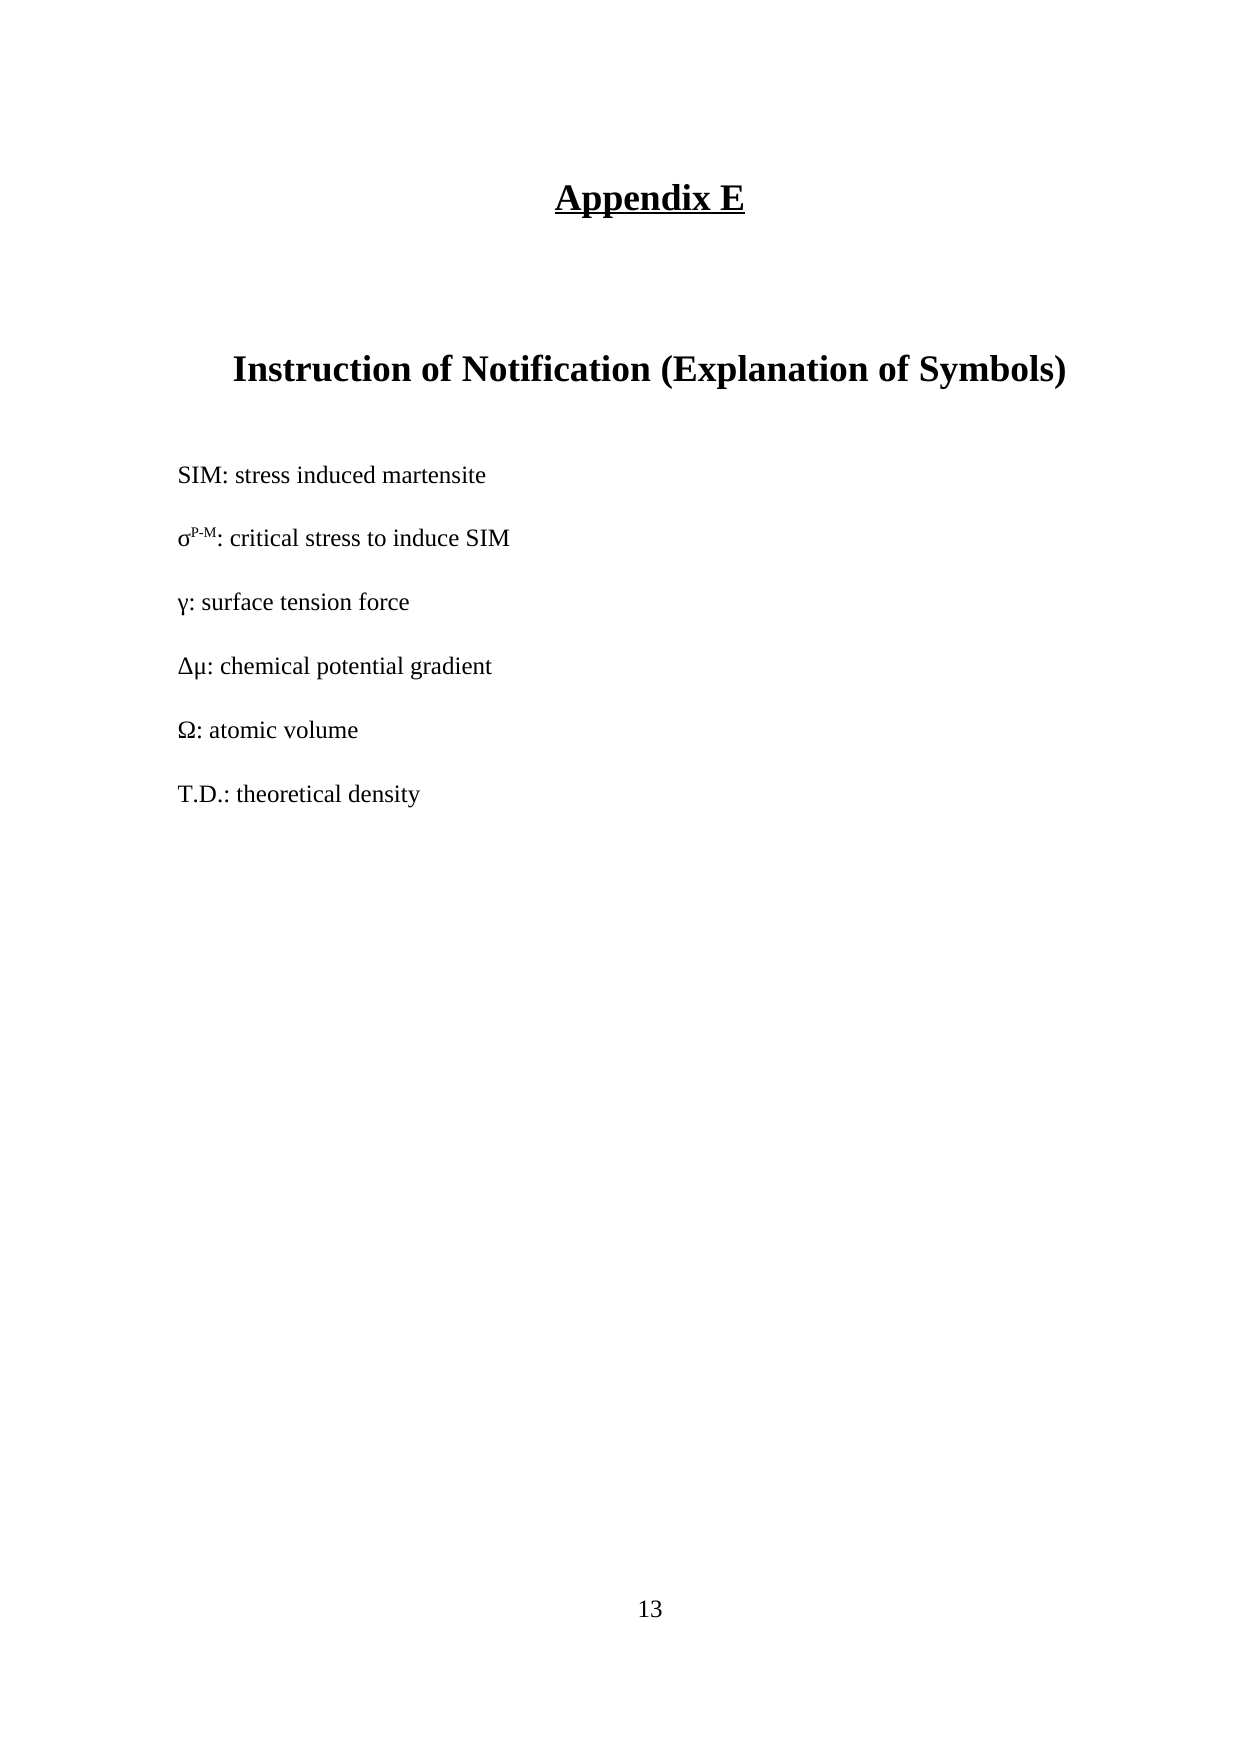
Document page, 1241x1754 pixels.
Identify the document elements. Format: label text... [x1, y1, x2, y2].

text Ω: atomic volume [177, 711, 1122, 749]
text σP-M: critical stress to induce SIM [177, 520, 1122, 557]
text γ: surface tension force [177, 583, 1122, 621]
text T.D.: theoretical density [177, 775, 1122, 813]
text Δμ: chemical potential gradient [177, 647, 1122, 685]
text SIM: stress induced martensite [177, 456, 1122, 493]
text Appendix E [177, 160, 1122, 235]
text Instruction of Notification (Explanation of Symbols) [177, 331, 1122, 406]
